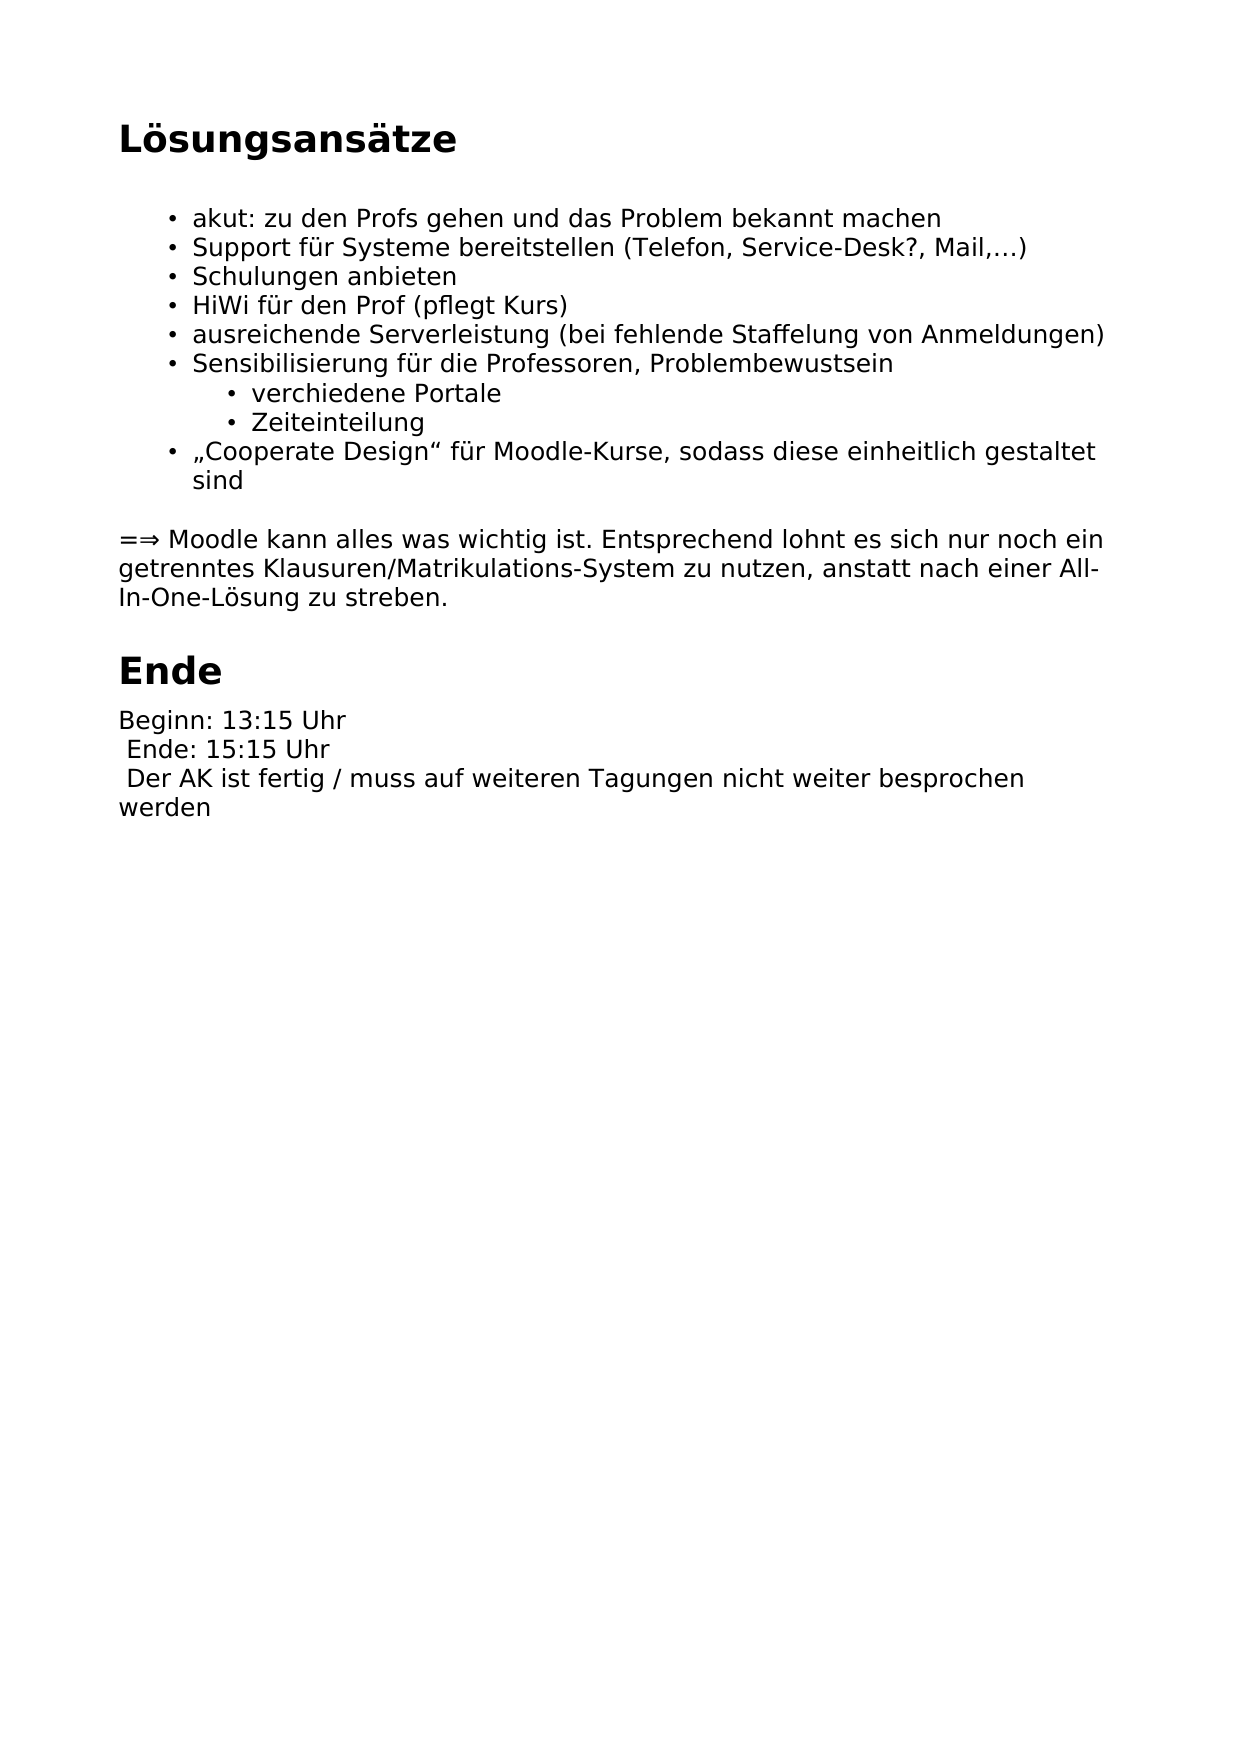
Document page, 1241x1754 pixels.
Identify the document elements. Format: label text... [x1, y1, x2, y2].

list „Cooperate Design“ für Moodle-Kurse, sodass diese einheitlich gestaltet sind [177, 437, 1122, 495]
text Beginn: 13:15 Uhr Ende: 15:15 Uhr Der AK ist fertig / muss auf weiteren Tagungen nicht weiter besprochen werden [118, 706, 1122, 823]
list akut: zu den Profs gehen und das Problem bekannt machen [177, 204, 1122, 233]
list verchiedene Portale [236, 379, 1122, 408]
list Zeiteinteilung [236, 408, 1122, 437]
subtitle Ende [118, 650, 1122, 693]
list Support für Systeme bereitstellen (Telefon, Service-Desk?, Mail,…) [177, 233, 1122, 262]
text =⇒ Moodle kann alles was wichtig ist. Entsprechend lohnt es sich nur noch ein getrenntes Klausuren/Matrikulations-System zu nutzen, anstatt nach einer All-In-One-Lösung zu streben. [118, 525, 1122, 612]
list ausreichende Serverleistung (bei fehlende Staffelung von Anmeldungen) [177, 320, 1122, 349]
subtitle Lösungsansätze [118, 118, 1122, 162]
list HiWi für den Prof (pflegt Kurs) [177, 291, 1122, 320]
list Sensibilisierung für die Professoren, Problembewustsein [177, 349, 1122, 379]
list Schulungen anbieten [177, 262, 1122, 291]
